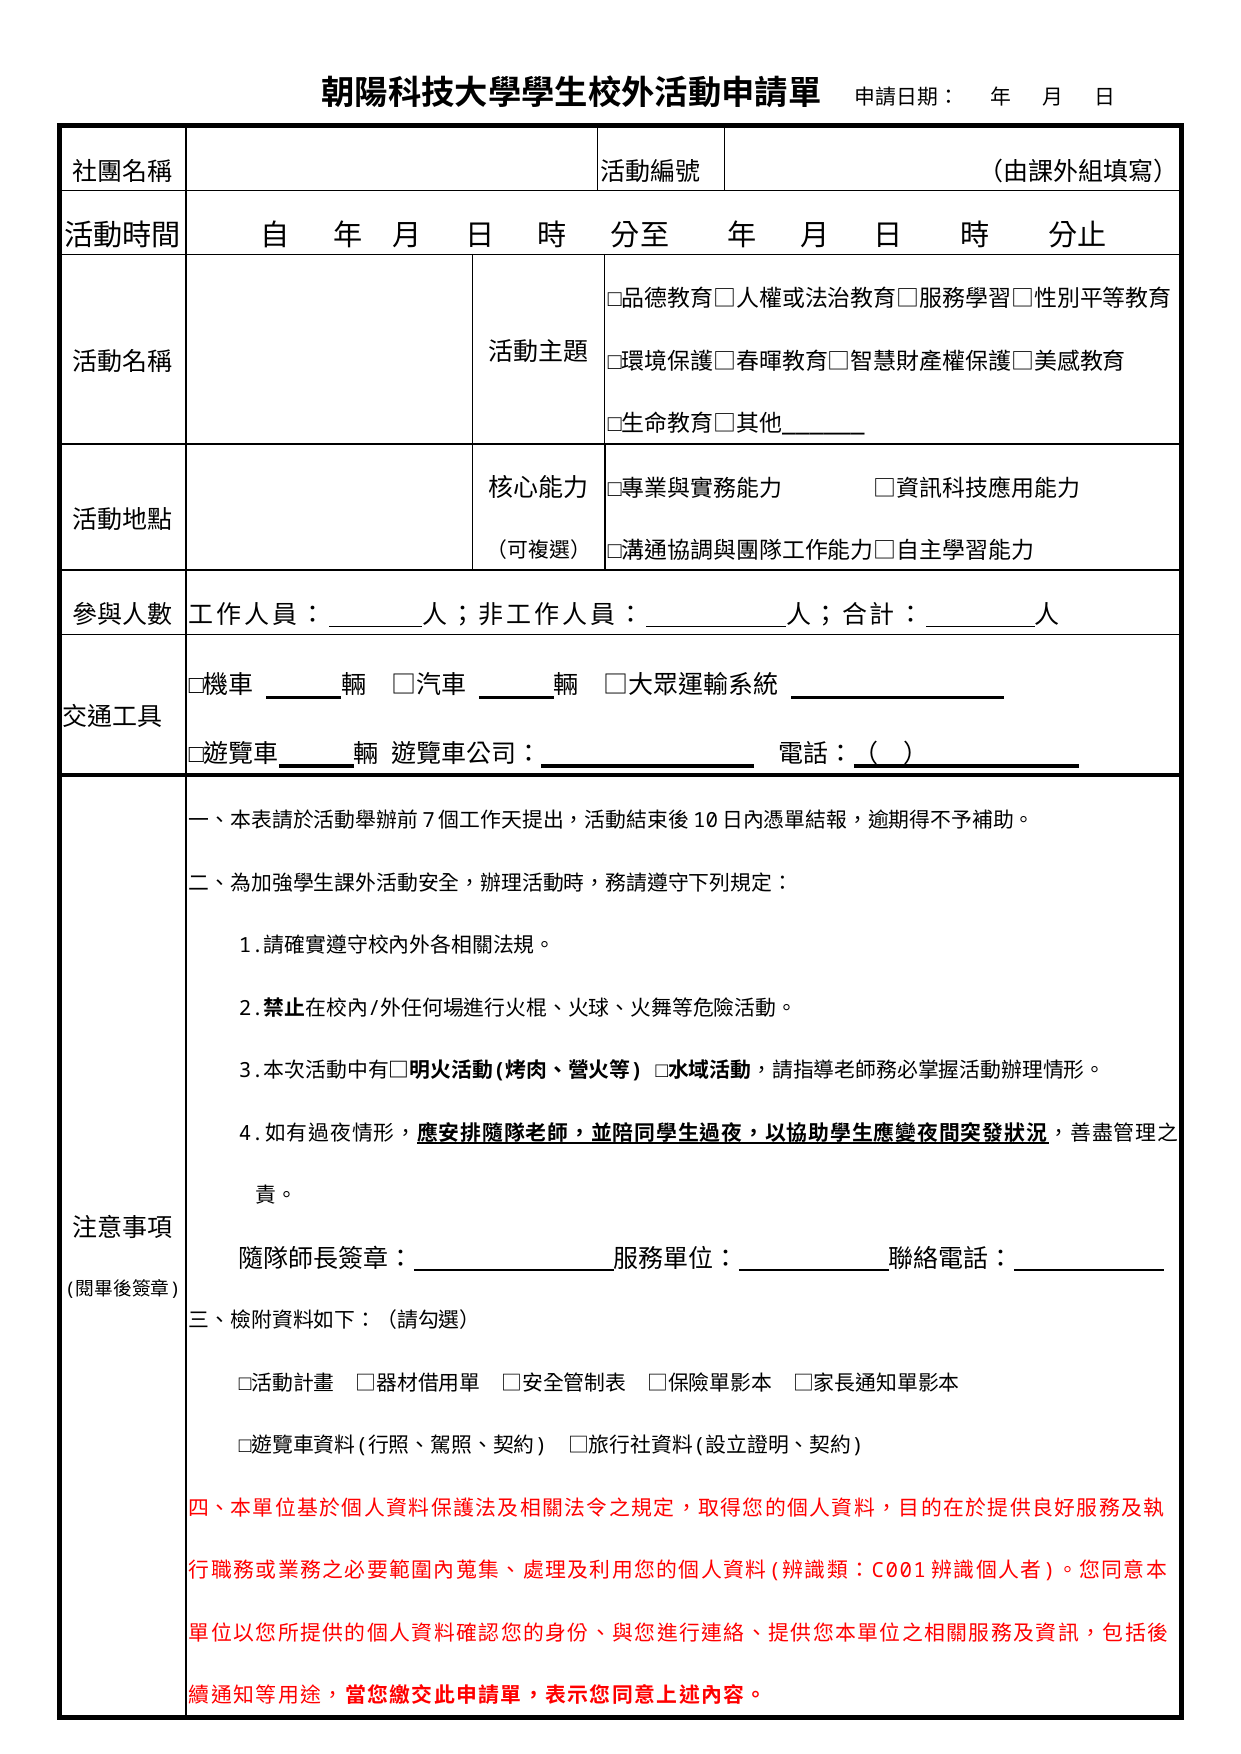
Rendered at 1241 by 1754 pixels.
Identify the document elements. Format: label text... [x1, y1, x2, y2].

table_cell 核心能力 （可複選） [473, 445, 604, 569]
table_header 活動編號 [598, 128, 724, 190]
table_header （由課外組填寫） [725, 128, 1179, 190]
table_cell 一、本表請於活動舉辦前7個工作天提出，活動結束後10日內憑單結報，逾期得不予補助。 二、為加強學生課外活動安全，辦理活動時，務請遵守下列規定： 1.請確實遵守校內外各相關法規。 2.禁止在校內/外任何場進行火棍、火球、火舞等危險活動。 3.本次活動中有□明火活動(烤肉、營火等) □水域活動，請指導老師務必掌握活動辦理情形。 4.如有過夜情形，應安排隨隊老師，並陪同學生過夜，以協助學生應變夜間突發狀況，善盡管理之責。 隨隊師長簽章： 服務單位： 聯絡電話： 三、檢附資料如下：（請勾選） □活動計畫 □器材借用單 □安全管制表 □保險單影本 □家長通知單影本 □遊覽車資料(行照、駕照、契約) □旅行社資料(設立證明、契約) 四、本單位基於個人資料保護法及相關法令之規定，取得您的個人資料，目的在於提供良好服務及執行職務或業務之必要範圍內蒐集、處理及利用您的個人資料(辨識類：C001辨識個人者)。您同意本單位以您所提供的個人資料確認您的身份、與您進行連絡、提供您本單位之相關服務及資訊，包括後續通知等用途，當您繳交此申請單，表示您同意上述內容。 [187, 777, 1179, 1715]
table_cell 注意事項 (閱畢後簽章) [62, 777, 185, 1715]
table_cell 活動時間 [62, 191, 185, 254]
table_cell [187, 255, 472, 443]
table_cell 活動名稱 [62, 255, 185, 443]
text 朝陽科技大學學生校外活動申請單 申請日期： 年 月 日 [59, 48, 1181, 111]
table_cell □機車 輛 □汽車 輛 □大眾運輸系統 □遊覽車 輛 遊覽車公司： 電話：（ ） [187, 635, 1179, 772]
table_header 社團名稱 [62, 128, 185, 190]
table_cell 活動主題 [473, 255, 604, 443]
table_cell [187, 445, 472, 569]
table_cell □品德教育□人權或法治教育□服務學習□性別平等教育 □環境保護□春暉教育□智慧財產權保護□美感教育 □生命教育□其他______ [605, 255, 1179, 443]
table_header [187, 128, 597, 190]
table_cell 參與人數 [62, 571, 185, 633]
table_cell 自 年 月 日 時 分至 年 月 日 時 分止 [187, 191, 1179, 254]
table_cell □專業與實務能力 □資訊科技應用能力 □溝通協調與團隊工作能力□自主學習能力 [606, 445, 1179, 569]
table_cell 工作人員： 人；非工作人員： 人；合計： 人 [187, 571, 1179, 633]
table_cell 活動地點 [62, 445, 185, 569]
table_cell 交通工具 [62, 635, 185, 772]
